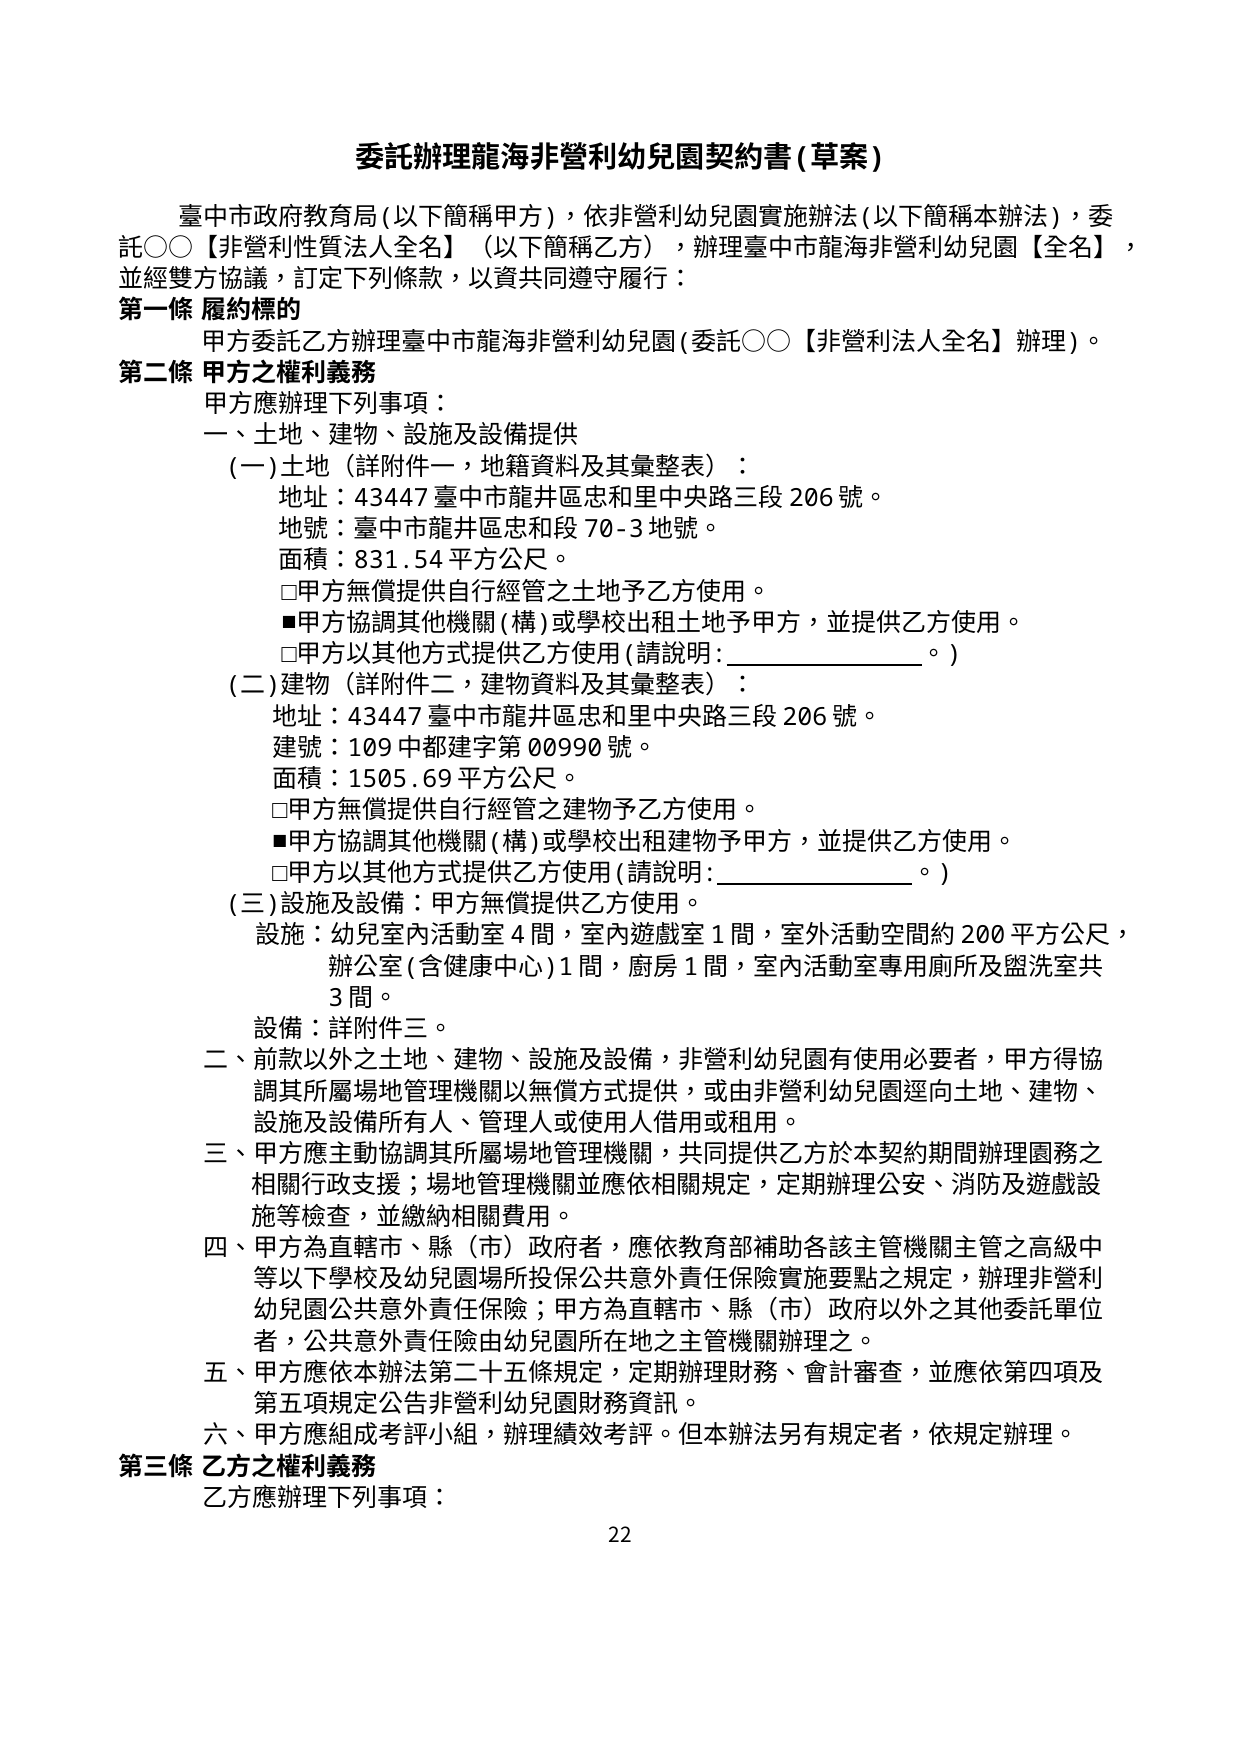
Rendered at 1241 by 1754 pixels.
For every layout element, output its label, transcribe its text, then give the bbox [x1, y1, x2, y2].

text 第三條 乙方之權利義務 [118, 1450, 1122, 1481]
text 五、甲方應依本辦法第二十五條規定，定期辦理財務、會計審查，並應依第四項及第五項規定公告非營利幼兒園財務資訊。 [204, 1356, 1122, 1419]
text 設施：幼兒室內活動室4間，室內遊戲室1間，室外活動空間約200平方公尺，辦公室(含健康中心)1間，廚房1間，室內活動室專用廁所及盥洗室共3間。 [255, 919, 1122, 1012]
text (二)建物（詳附件二，建物資料及其彙整表）： [225, 669, 1122, 700]
text 二、前款以外之土地、建物、設施及設備，非營利幼兒園有使用必要者，甲方得協調其所屬場地管理機關以無償方式提供，或由非營利幼兒園逕向土地、建物、設施及設備所有人、管理人或使用人借用或租用。 [204, 1044, 1122, 1137]
text (一)土地（詳附件一，地籍資料及其彙整表）： [225, 450, 1122, 481]
text 地址：43447臺中市龍井區忠和里中央路三段206號。 [278, 481, 1122, 512]
text 面積：831.54平方公尺。 [278, 544, 1122, 575]
text 一、土地、建物、設施及設備提供 [204, 419, 1122, 450]
text (三)設施及設備：甲方無償提供乙方使用。 [225, 887, 1122, 919]
text 設備：詳附件三。 [253, 1012, 1122, 1044]
text 第二條 甲方之權利義務 [118, 356, 1122, 387]
text 三、甲方應主動協調其所屬場地管理機關，共同提供乙方於本契約期間辦理園務之相關行政支援；場地管理機關並應依相關規定，定期辦理公安、消防及遊戲設施等檢查，並繳納相關費用。 [204, 1137, 1122, 1231]
text 甲方應辦理下列事項： [153, 387, 1122, 419]
text 臺中市政府教育局(以下簡稱甲方)，依非營利幼兒園實施辦法(以下簡稱本辦法)，委託○○【非營利性質法人全名】（以下簡稱乙方），辦理臺中市龍海非營利幼兒園【全名】，並經雙方協議，訂定下列條款，以資共同遵守履行： [118, 200, 1122, 294]
text 地號：臺中市龍井區忠和段70-3地號。 [278, 512, 1122, 544]
text 四、甲方為直轄市、縣（市）政府者，應依教育部補助各該主管機關主管之高級中等以下學校及幼兒園場所投保公共意外責任保險實施要點之規定，辦理非營利幼兒園公共意外責任保險；甲方為直轄市、縣（市）政府以外之其他委託單位者，公共意外責任險由幼兒園所在地之主管機關辦理之。 [204, 1231, 1122, 1356]
text 地址：43447臺中市龍井區忠和里中央路三段206號。 [272, 700, 1122, 731]
text □甲方無償提供自行經管之土地予乙方使用。 [281, 575, 1122, 606]
text 乙方應辦理下列事項： [144, 1481, 1122, 1512]
text □甲方無償提供自行經管之建物予乙方使用。 [272, 794, 1122, 825]
text 甲方委託乙方辦理臺中市龍海非營利幼兒園(委託○○【非營利法人全名】辦理)。 [201, 325, 1122, 356]
text 面積：1505.69平方公尺。 [272, 762, 1122, 794]
text 六、甲方應組成考評小組，辦理績效考評。但本辦法另有規定者，依規定辦理。 [204, 1419, 1122, 1450]
text ■甲方協調其他機關(構)或學校出租建物予甲方，並提供乙方使用。 [272, 825, 1122, 856]
text 建號：109中都建字第00990號。 [272, 731, 1122, 762]
text □甲方以其他方式提供乙方使用(請說明: 。) [281, 637, 1122, 669]
text □甲方以其他方式提供乙方使用(請說明: 。) [272, 856, 1122, 887]
text ■甲方協調其他機關(構)或學校出租土地予甲方，並提供乙方使用。 [281, 606, 1122, 637]
text 第一條 履約標的 [118, 294, 1122, 325]
text 委託辦理龍海非營利幼兒園契約書(草案) [118, 137, 1122, 175]
